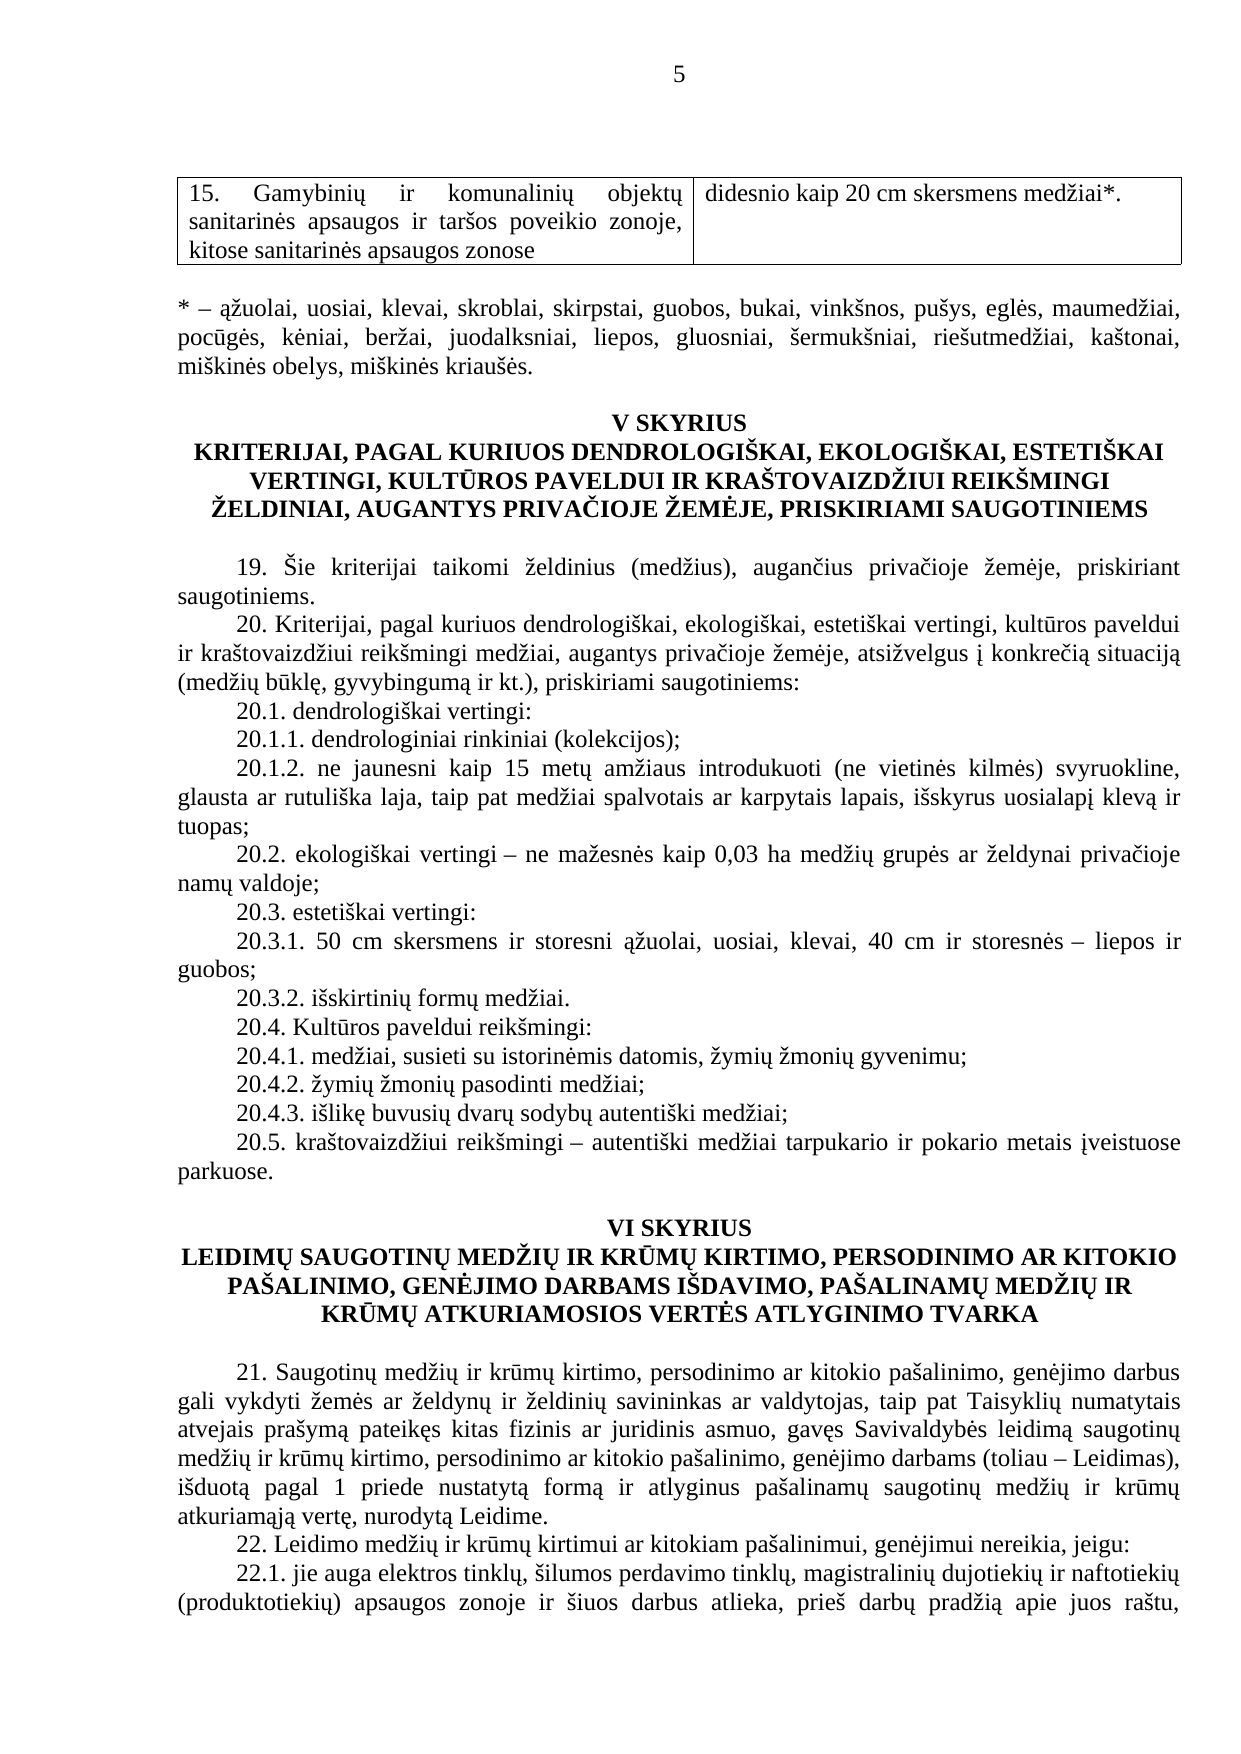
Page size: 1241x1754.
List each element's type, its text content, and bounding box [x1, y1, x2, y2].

text 19. Šie kriterijai taikomi želdinius (medžius), augančius privačioje žemėje, priskiriant saugotiniems. [177, 552, 1181, 609]
text 20.4.3. išlikę buvusių dvarų sodybų autentiški medžiai; [177, 1098, 1181, 1127]
text 20.3.1. 50 cm skersmens ir storesni ąžuolai, uosiai, klevai, 40 cm ir storesnės – liepos ir guobos; [177, 926, 1181, 983]
text 20.1.2. ne jaunesni kaip 15 metų amžiaus introdukuoti (ne vietinės kilmės) svyruokline, glausta ar rutuliška laja, taip pat medžiai spalvotais ar karpytais lapais, išskyrus uosialapį klevą ir tuopas; [177, 753, 1181, 839]
text KRITERIJAI, PAGAL KURIUOS DENDROLOGIŠKAI, EKOLOGIŠKAI, ESTETIŠKAI VERTINGI, KULTŪROS PAVELDUI IR KRAŠTOVAIZDŽIUI REIKŠMINGI ŽELDINIAI, AUGANTYS PRIVAČIOJE ŽEMĖJE, PRISKIRIAMI SAUGOTINIEMS [177, 437, 1181, 523]
table_cell 15. Gamybinių ir komunalinių objektų sanitarinės apsaugos ir taršos poveikio zonoje, kitose sanitarinės apsaugos zonose [178, 178, 693, 264]
text V SKYRIUS [177, 408, 1181, 437]
text 20.4.1. medžiai, susieti su istorinėmis datomis, žymių žmonių gyvenimu; [177, 1041, 1181, 1069]
text 21. Saugotinų medžių ir krūmų kirtimo, persodinimo ar kitokio pašalinimo, genėjimo darbus gali vykdyti žemės ar želdynų ir želdinių savininkas ar valdytojas, taip pat Taisyklių numatytais atvejais prašymą pateikęs kitas fizinis ar juridinis asmuo, gavęs Savivaldybės leidimą saugotinų medžių ir krūmų kirtimo, persodinimo ar kitokio pašalinimo, genėjimo darbams (toliau – Leidimas), išduotą pagal 1 priede nustatytą formą ir atlyginus pašalinamų saugotinų medžių ir krūmų atkuriamąją vertę, nurodytą Leidime. [177, 1357, 1181, 1529]
text 20.1.1. dendrologiniai rinkiniai (kolekcijos); [177, 724, 1181, 753]
text 20.4. Kultūros paveldui reikšmingi: [177, 1012, 1181, 1041]
text 20.3. estetiškai vertingi: [177, 897, 1181, 926]
text LEIDIMŲ SAUGOTINŲ MEDŽIŲ IR KRŪMŲ KIRTIMO, PERSODINIMO AR KITOKIO PAŠALINIMO, GENĖJIMO DARBAMS IŠDAVIMO, PAŠALINAMŲ MEDŽIŲ IR KRŪMŲ ATKURIAMOSIOS VERTĖS ATLYGINIMO TVARKA [177, 1242, 1181, 1328]
text * – ąžuolai, uosiai, klevai, skroblai, skirpstai, guobos, bukai, vinkšnos, pušys, eglės, maumedžiai, pocūgės, kėniai, beržai, juodalksniai, liepos, gluosniai, šermukšniai, riešutmedžiai, kaštonai, miškinės obelys, miškinės kriaušės. [177, 293, 1181, 379]
text 20.1. dendrologiškai vertingi: [177, 696, 1181, 724]
text 20. Kriterijai, pagal kuriuos dendrologiškai, ekologiškai, estetiškai vertingi, kultūros paveldui ir kraštovaizdžiui reikšmingi medžiai, augantys privačioje žemėje, atsižvelgus į konkrečią situaciją (medžių būklę, gyvybingumą ir kt.), priskiriami saugotiniems: [177, 609, 1181, 696]
text 20.3.2. išskirtinių formų medžiai. [177, 983, 1181, 1012]
text 20.5. kraštovaizdžiui reikšmingi – autentiški medžiai tarpukario ir pokario metais įveistuose parkuose. [177, 1127, 1181, 1184]
table_cell didesnio kaip 20 cm skersmens medžiai*. [694, 178, 1181, 264]
text 20.4.2. žymių žmonių pasodinti medžiai; [177, 1069, 1181, 1098]
text 22.1. jie auga elektros tinklų, šilumos perdavimo tinklų, magistralinių dujotiekių ir naftotiekių (produktotiekių) apsaugos zonoje ir šiuos darbus atlieka, prieš darbų pradžią apie juos raštu, [177, 1558, 1181, 1616]
text 22. Leidimo medžių ir krūmų kirtimui ar kitokiam pašalinimui, genėjimui nereikia, jeigu: [177, 1529, 1181, 1558]
text 20.2. ekologiškai vertingi – ne mažesnės kaip 0,03 ha medžių grupės ar želdynai privačioje namų valdoje; [177, 839, 1181, 897]
text VI SKYRIUS [177, 1213, 1181, 1242]
